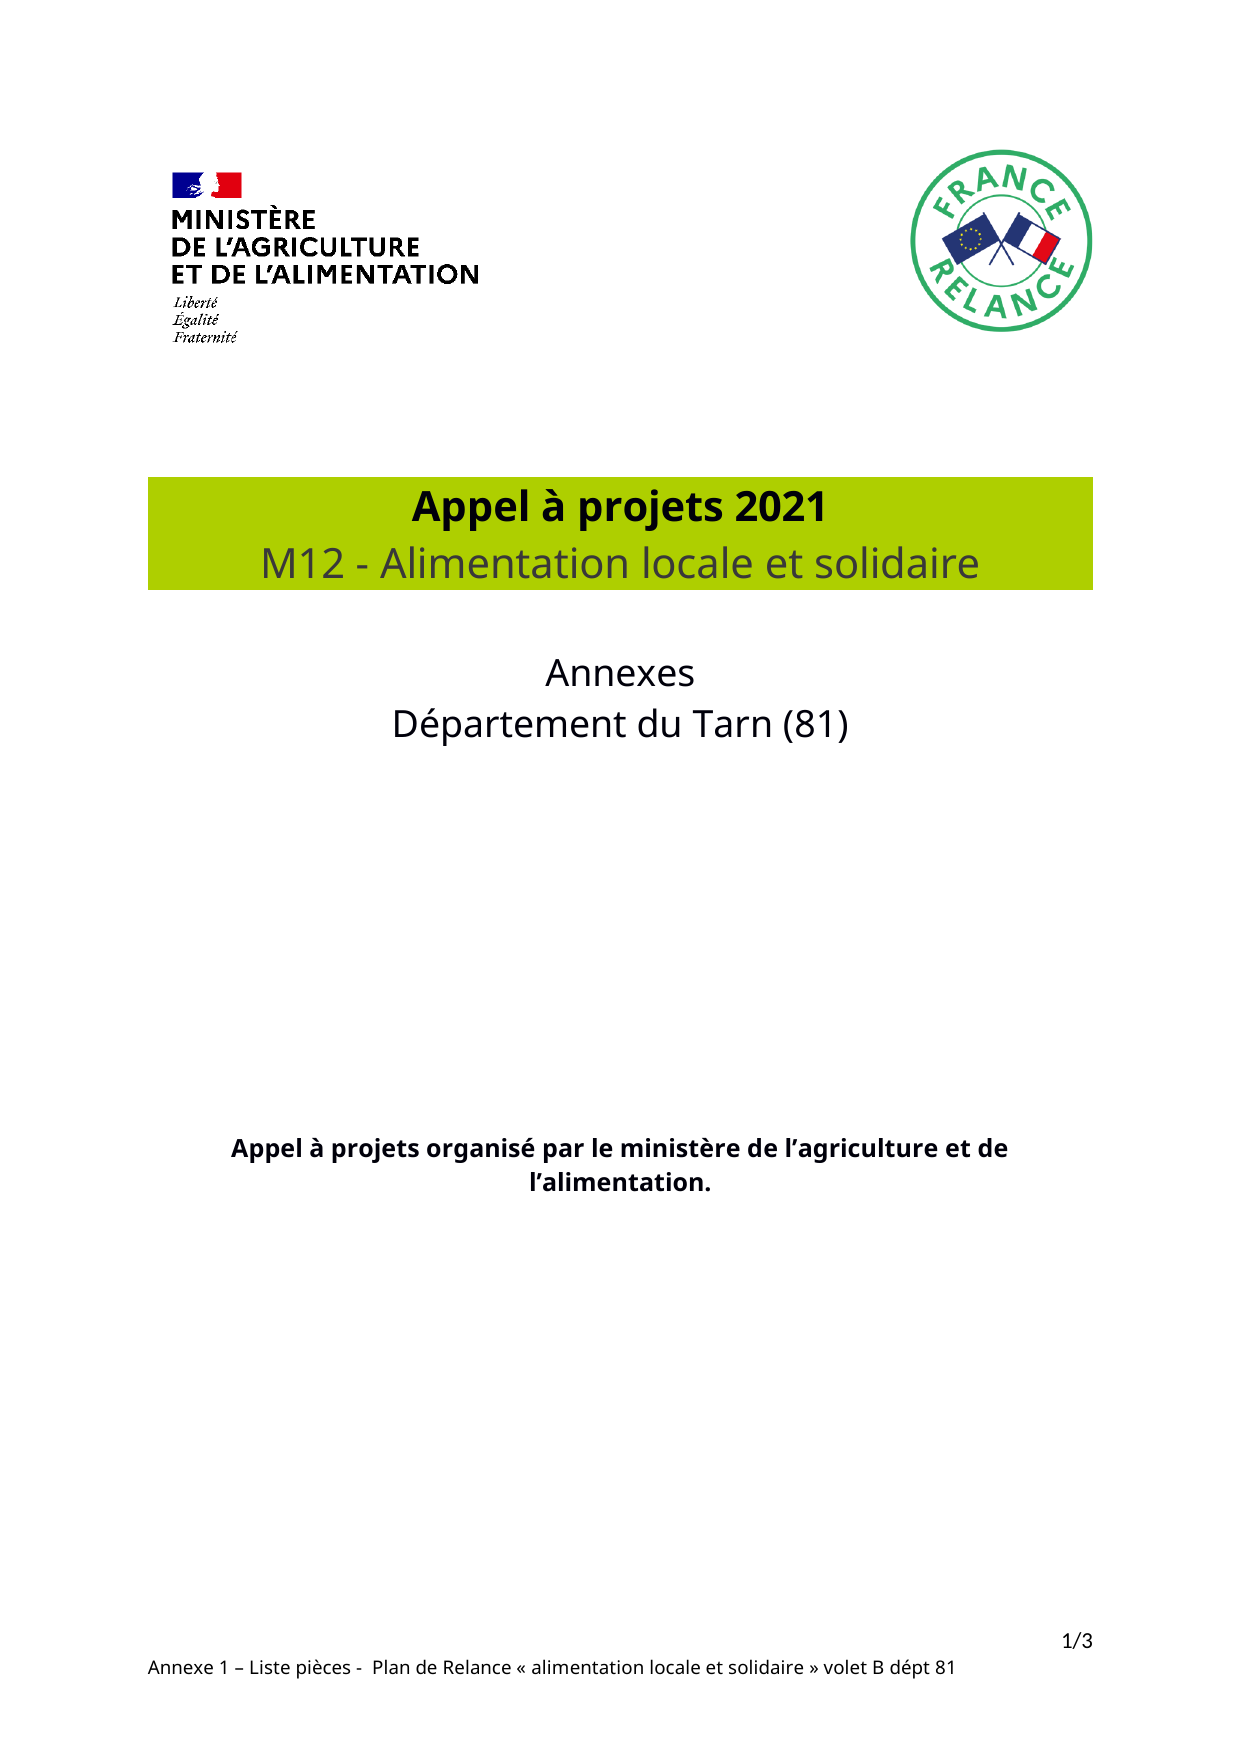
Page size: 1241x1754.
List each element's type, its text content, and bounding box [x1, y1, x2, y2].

text Appel à projets 2021 [148, 477, 1093, 534]
picture [147, 147, 503, 367]
text M12 - Alimentation locale et solidaire [148, 534, 1093, 590]
text Département du Tarn (81) [148, 697, 1093, 748]
picture [908, 148, 1093, 332]
text Appel à projets organisé par le ministère de l’agriculture et de l’alimentation. [148, 1131, 1093, 1199]
text Annexes [148, 646, 1093, 697]
